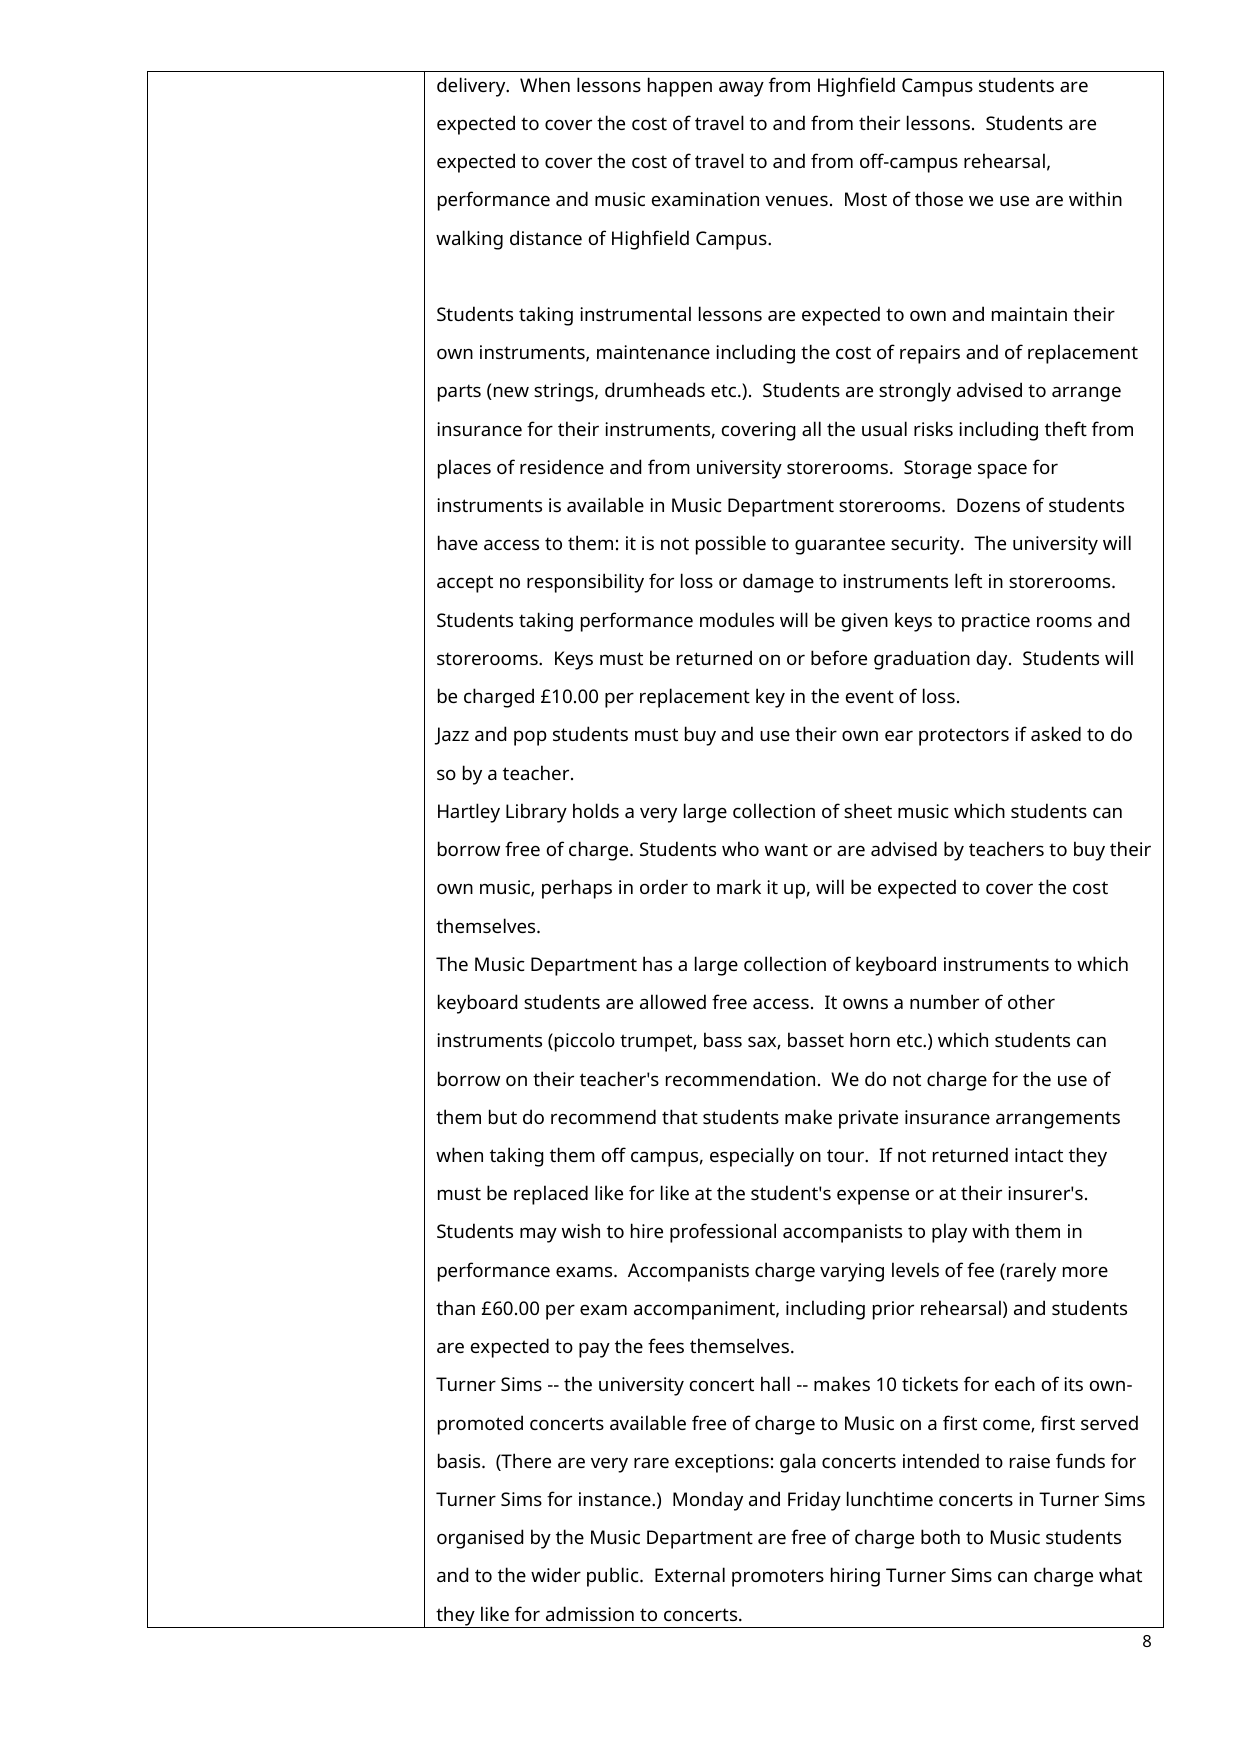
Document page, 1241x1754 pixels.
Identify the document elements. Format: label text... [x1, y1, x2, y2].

table_cell delivery. When lessons happen away from Highfield Campus students are expected to cover the cost of travel to and from their lessons. Students are expected to cover the cost of travel to and from off-campus rehearsal, performance and music examination venues. Most of those we use are within walking distance of Highfield Campus. Students taking instrumental lessons are expected to own and maintain their own instruments, maintenance including the cost of repairs and of replacement parts (new strings, drumheads etc.). Students are strongly advised to arrange insurance for their instruments, covering all the usual risks including theft from places of residence and from university storerooms. Storage space for instruments is available in Music Department storerooms. Dozens of students have access to them: it is not possible to guarantee security. The university will accept no responsibility for loss or damage to instruments left in storerooms. Students taking performance modules will be given keys to practice rooms and storerooms. Keys must be returned on or before graduation day. Students will be charged £10.00 per replacement key in the event of loss. Jazz and pop students must buy and use their own ear protectors if asked to do so by a teacher. Hartley Library holds a very large collection of sheet music which students can borrow free of charge. Students who want or are advised by teachers to buy their own music, perhaps in order to mark it up, will be expected to cover the cost themselves. The Music Department has a large collection of keyboard instruments to which keyboard students are allowed free access. It owns a number of other instruments (piccolo trumpet, bass sax, basset horn etc.) which students can borrow on their teacher's recommendation. We do not charge for the use of them but do recommend that students make private insurance arrangements when taking them off campus, especially on tour. If not returned intact they must be replaced like for like at the student's expense or at their insurer's. Students may wish to hire professional accompanists to play with them in performance exams. Accompanists charge varying levels of fee (rarely more than £60.00 per exam accompaniment, including prior rehearsal) and students are expected to pay the fees themselves. Turner Sims -- the university concert hall -- makes 10 tickets for each of its own-promoted concerts available free of charge to Music on a first come, first served basis. (There are very rare exceptions: gala concerts intended to raise funds for Turner Sims for instance.) Monday and Friday lunchtime concerts in Turner Sims organised by the Music Department are free of charge both to Music students and to the wider public. External promoters hiring Turner Sims can charge what they like for admission to concerts. [425, 72, 1163, 1627]
table_cell [148, 72, 424, 1627]
